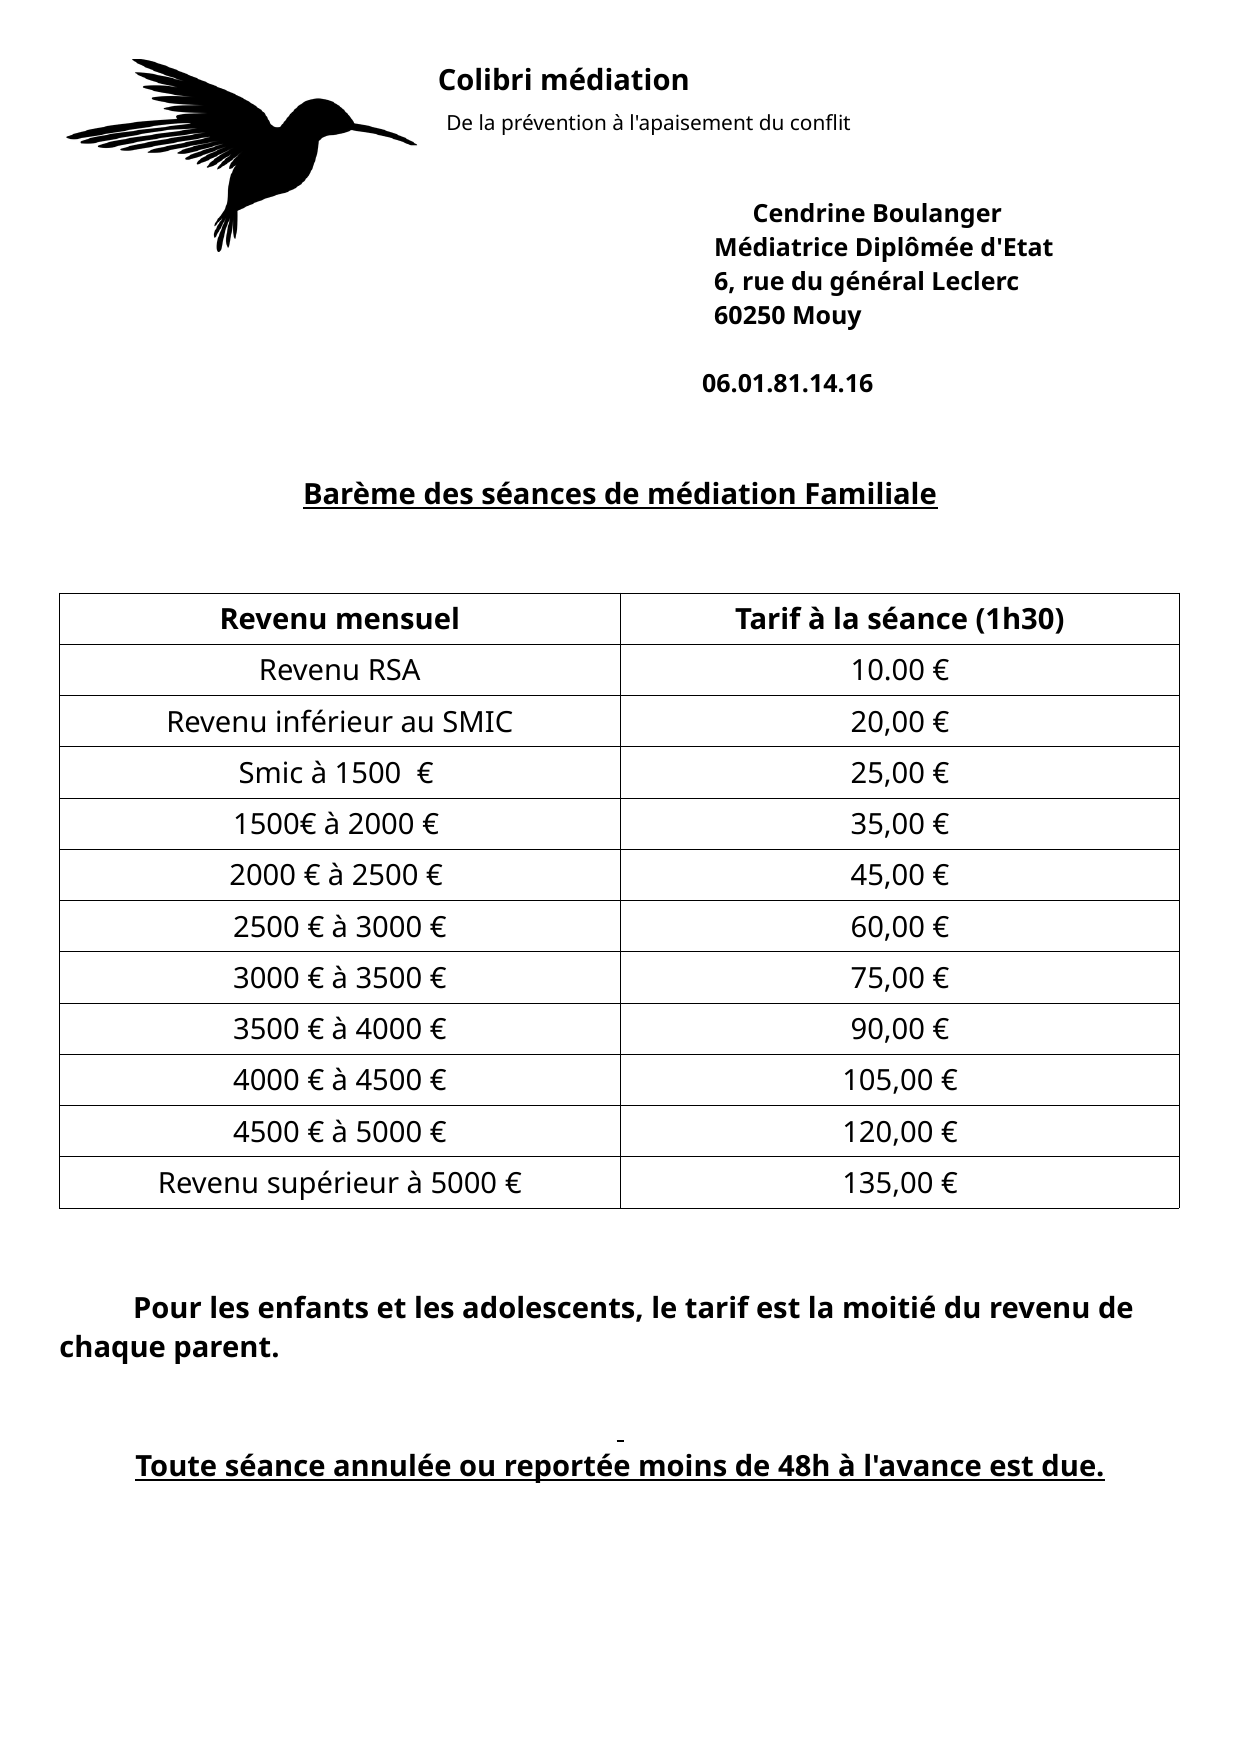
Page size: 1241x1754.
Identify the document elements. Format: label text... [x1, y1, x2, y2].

table_cell 1500€ à 2000 € [60, 799, 620, 849]
table_cell 35,00 € [621, 799, 1179, 849]
table_cell 60,00 € [621, 901, 1179, 951]
table_cell 4000 € à 4500 € [60, 1055, 620, 1105]
table_cell Revenu supérieur à 5000 € [60, 1157, 620, 1207]
text 60250 Mouy [59, 297, 1181, 332]
table_cell Revenu inférieur au SMIC [60, 696, 620, 746]
table_cell 3000 € à 3500 € [60, 952, 620, 1002]
table_cell Smic à 1500 € [60, 747, 620, 797]
table_cell 75,00 € [621, 952, 1179, 1002]
table_cell 2000 € à 2500 € [60, 850, 620, 900]
text Barème des séances de médiation Familiale [59, 473, 1181, 513]
text Cendrine Boulanger [418, 195, 1181, 229]
table_cell Revenu RSA [60, 645, 620, 695]
text Pour les enfants et les adolescents, le tarif est la moitié du revenu de chaque parent. [59, 1287, 1181, 1366]
text De la prévention à l'apaisement du conflit [418, 99, 1181, 138]
text Colibri médiation [418, 59, 1181, 99]
table_cell 20,00 € [621, 696, 1179, 746]
table_cell 25,00 € [621, 747, 1179, 797]
table_cell 2500 € à 3000 € [60, 901, 620, 951]
table_cell 135,00 € [621, 1157, 1179, 1207]
text 06.01.81.14.16 [59, 366, 1181, 400]
table_cell 4500 € à 5000 € [60, 1106, 620, 1156]
table_header Revenu mensuel [60, 594, 620, 644]
table_cell 3500 € à 4000 € [60, 1004, 620, 1054]
table_cell 120,00 € [621, 1106, 1179, 1156]
table_cell 10,00 € [621, 645, 1179, 695]
text Toute séance annulée ou reportée moins de 48h à l'avance est due. [59, 1446, 1181, 1485]
text Médiatrice Diplômée d'Etat [59, 229, 1181, 263]
table_cell 45,00 € [621, 850, 1179, 900]
table_cell 90,00 € [621, 1004, 1179, 1054]
table_header Tarif à la séance (1h30) [621, 594, 1179, 644]
picture [66, 59, 418, 252]
table_cell 105,00 € [621, 1055, 1179, 1105]
text 6, rue du général Leclerc [59, 263, 1181, 297]
